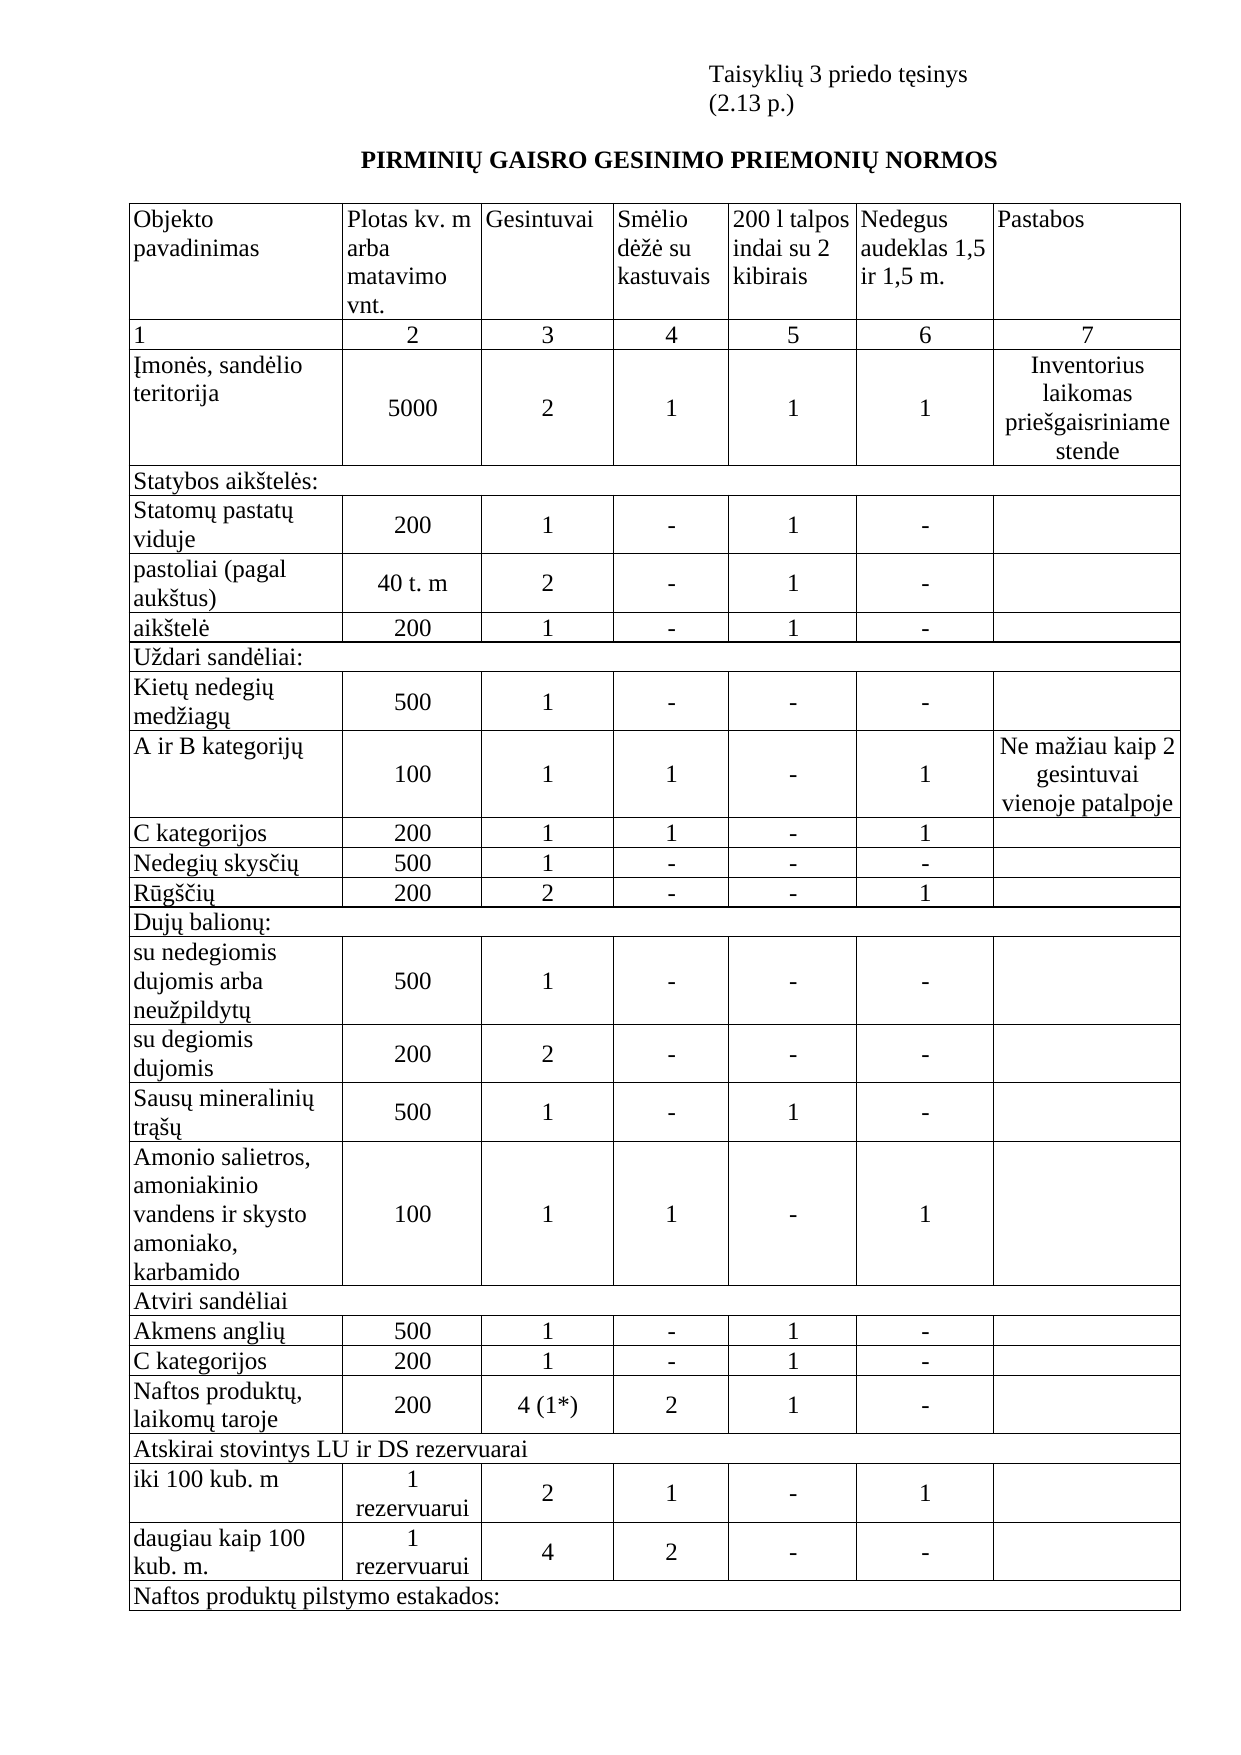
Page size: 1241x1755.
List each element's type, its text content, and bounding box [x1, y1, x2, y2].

table_cell 2 [482, 878, 613, 906]
table_cell - [614, 613, 728, 641]
table_cell Naftos produktų, laikomų taroje [130, 1376, 342, 1433]
table_cell 1 [729, 1376, 856, 1433]
table_cell aikštelė [130, 613, 342, 641]
table_cell 500 [343, 848, 481, 877]
table_cell iki 100 kub. m [130, 1464, 342, 1522]
table_cell Nedegių skysčių [130, 848, 342, 877]
table_cell - [857, 1316, 993, 1345]
table_cell 4 [482, 1523, 613, 1580]
table_cell 1 [729, 613, 856, 641]
table_cell - [857, 848, 993, 877]
table_cell Ne mažiau kaip 2 gesintuvai vienoje patalpoje [994, 731, 1180, 817]
table_header Nedegus audeklas 1,5 ir 1,5 m. [857, 204, 993, 319]
table_cell Naftos produktų pilstymo estakados: [130, 1581, 1180, 1610]
table_cell 500 [343, 672, 481, 730]
table_cell 1 [857, 818, 993, 847]
table_cell 2 [482, 1025, 613, 1082]
table_cell - [614, 554, 728, 612]
table_cell 1 [614, 731, 728, 817]
table_cell 1 [482, 1083, 613, 1141]
table_cell Rūgščių [130, 878, 342, 906]
table_cell [994, 496, 1180, 553]
table_cell 100 [343, 1142, 481, 1285]
table_cell daugiau kaip 100 kub. m. [130, 1523, 342, 1580]
table_cell - [857, 1083, 993, 1141]
table_cell 1 [614, 818, 728, 847]
table_cell 1 [130, 320, 342, 349]
table_cell - [614, 937, 728, 1023]
table_cell - [729, 731, 856, 817]
table_cell - [729, 848, 856, 877]
table_cell Atviri sandėliai [130, 1286, 1180, 1315]
table_cell - [614, 878, 728, 906]
table_cell 500 [343, 937, 481, 1023]
table_cell - [614, 1316, 728, 1345]
table_cell 5 [729, 320, 856, 349]
table_cell - [729, 672, 856, 730]
table_cell 6 [857, 320, 993, 349]
table_cell - [729, 818, 856, 847]
table_cell 40 t. m [343, 554, 481, 612]
table_cell 4 [614, 320, 728, 349]
table_cell Uždari sandėliai: [130, 643, 1180, 671]
table_cell Sausų mineralinių trąšų [130, 1083, 342, 1141]
table_header 200 l talpos indai su 2 kibirais [729, 204, 856, 319]
table_cell [994, 1142, 1180, 1285]
table_cell C kategorijos [130, 818, 342, 847]
table_cell [994, 1025, 1180, 1082]
table_cell - [729, 1142, 856, 1285]
table_cell 1 [857, 731, 993, 817]
table_cell 1 rezervuarui [343, 1523, 481, 1580]
table_cell pastoliai (pagal aukštus) [130, 554, 342, 612]
table_cell 1 [482, 672, 613, 730]
table_cell - [857, 1346, 993, 1375]
table_cell - [614, 848, 728, 877]
table_cell Inventorius laikomas priešgaisriniame stende [994, 350, 1180, 465]
table_cell 1 [614, 350, 728, 465]
table_cell 1 [857, 878, 993, 906]
table_cell - [729, 1464, 856, 1522]
table_cell 1 [729, 496, 856, 553]
table_cell 100 [343, 731, 481, 817]
table_cell [994, 1464, 1180, 1522]
table_cell 200 [343, 1025, 481, 1082]
table_cell - [729, 1025, 856, 1082]
table_cell Dujų balionų: [130, 908, 1180, 936]
table_cell - [857, 1376, 993, 1433]
text Taisyklių 3 priedo tęsinys [177, 59, 1181, 88]
table_cell 1 [729, 554, 856, 612]
table_cell - [614, 1346, 728, 1375]
table_cell [994, 1376, 1180, 1433]
table_header Gesintuvai [482, 204, 613, 319]
table_cell 1 [482, 848, 613, 877]
table_cell - [729, 1523, 856, 1580]
table_cell [994, 672, 1180, 730]
table_cell 2 [343, 320, 481, 349]
table_cell Statybos aikštelės: [130, 466, 1180, 494]
table_cell 2 [614, 1376, 728, 1433]
table_cell 500 [343, 1083, 481, 1141]
table_cell 2 [482, 350, 613, 465]
table_cell 1 [614, 1464, 728, 1522]
table_cell 1 [482, 1316, 613, 1345]
table_cell - [857, 613, 993, 641]
table_cell C kategorijos [130, 1346, 342, 1375]
table_cell 200 [343, 496, 481, 553]
table_cell 200 [343, 1376, 481, 1433]
table_cell 1 [482, 818, 613, 847]
table_cell 1 [729, 1346, 856, 1375]
table_cell [994, 937, 1180, 1023]
table_cell 1 [482, 1142, 613, 1285]
table_cell 500 [343, 1316, 481, 1345]
table_header Objekto pavadinimas [130, 204, 342, 319]
table_cell 2 [614, 1523, 728, 1580]
table_cell 7 [994, 320, 1180, 349]
table_cell - [857, 1523, 993, 1580]
table_cell 2 [482, 554, 613, 612]
table_cell 200 [343, 878, 481, 906]
table_cell su nedegiomis dujomis arba neužpildytų [130, 937, 342, 1023]
table_cell Atskirai stovintys LU ir DS rezervuarai [130, 1434, 1180, 1463]
table_cell [994, 1346, 1180, 1375]
table_cell - [614, 1083, 728, 1141]
table_cell 1 [857, 1142, 993, 1285]
table_cell Amonio salietros, amoniakinio vandens ir skysto amoniako, karbamido [130, 1142, 342, 1285]
table_cell 4 (1*) [482, 1376, 613, 1433]
table_cell [994, 1083, 1180, 1141]
table_cell - [614, 672, 728, 730]
table_cell 1 [729, 350, 856, 465]
table_cell 1 [482, 731, 613, 817]
table_cell 1 rezervuarui [343, 1464, 481, 1522]
table_cell 200 [343, 613, 481, 641]
table_cell 1 [857, 350, 993, 465]
table_cell 1 [857, 1464, 993, 1522]
table_cell 200 [343, 818, 481, 847]
table_header Smėlio dėžė su kastuvais [614, 204, 728, 319]
table_cell [994, 1523, 1180, 1580]
table_cell [994, 613, 1180, 641]
table_cell 5000 [343, 350, 481, 465]
table_cell 1 [729, 1083, 856, 1141]
text PIRMINIŲ GAISRO GESIniMO PRIEMONIŲ NORMOS [177, 145, 1181, 174]
table_cell [994, 1316, 1180, 1345]
table_cell - [614, 496, 728, 553]
table_cell 1 [729, 1316, 856, 1345]
table_cell [994, 554, 1180, 612]
table_cell Akmens anglių [130, 1316, 342, 1345]
table_cell - [857, 496, 993, 553]
table_cell 1 [482, 937, 613, 1023]
table_header Pastabos [994, 204, 1180, 319]
table_cell su degiomis dujomis [130, 1025, 342, 1082]
table_cell Statomų pastatų viduje [130, 496, 342, 553]
table_cell 2 [482, 1464, 613, 1522]
table_cell 200 [343, 1346, 481, 1375]
text (2.13 p.) [177, 88, 1181, 117]
table_header Plotas kv. m arba matavimo vnt. [343, 204, 481, 319]
table_cell - [729, 878, 856, 906]
table_cell - [857, 554, 993, 612]
table_cell - [614, 1025, 728, 1082]
table_cell - [857, 1025, 993, 1082]
table_cell A ir B kategorijų [130, 731, 342, 817]
table_cell Įmonės, sandėlio teritorija [130, 350, 342, 465]
table_cell - [857, 672, 993, 730]
table_cell Kietų nedegių medžiagų [130, 672, 342, 730]
table_cell 3 [482, 320, 613, 349]
table_cell 1 [614, 1142, 728, 1285]
table_cell - [857, 937, 993, 1023]
table_cell [994, 848, 1180, 877]
table_cell 1 [482, 613, 613, 641]
table_cell - [729, 937, 856, 1023]
table_cell 1 [482, 1346, 613, 1375]
table_cell 1 [482, 496, 613, 553]
table_cell [994, 818, 1180, 847]
table_cell [994, 878, 1180, 906]
